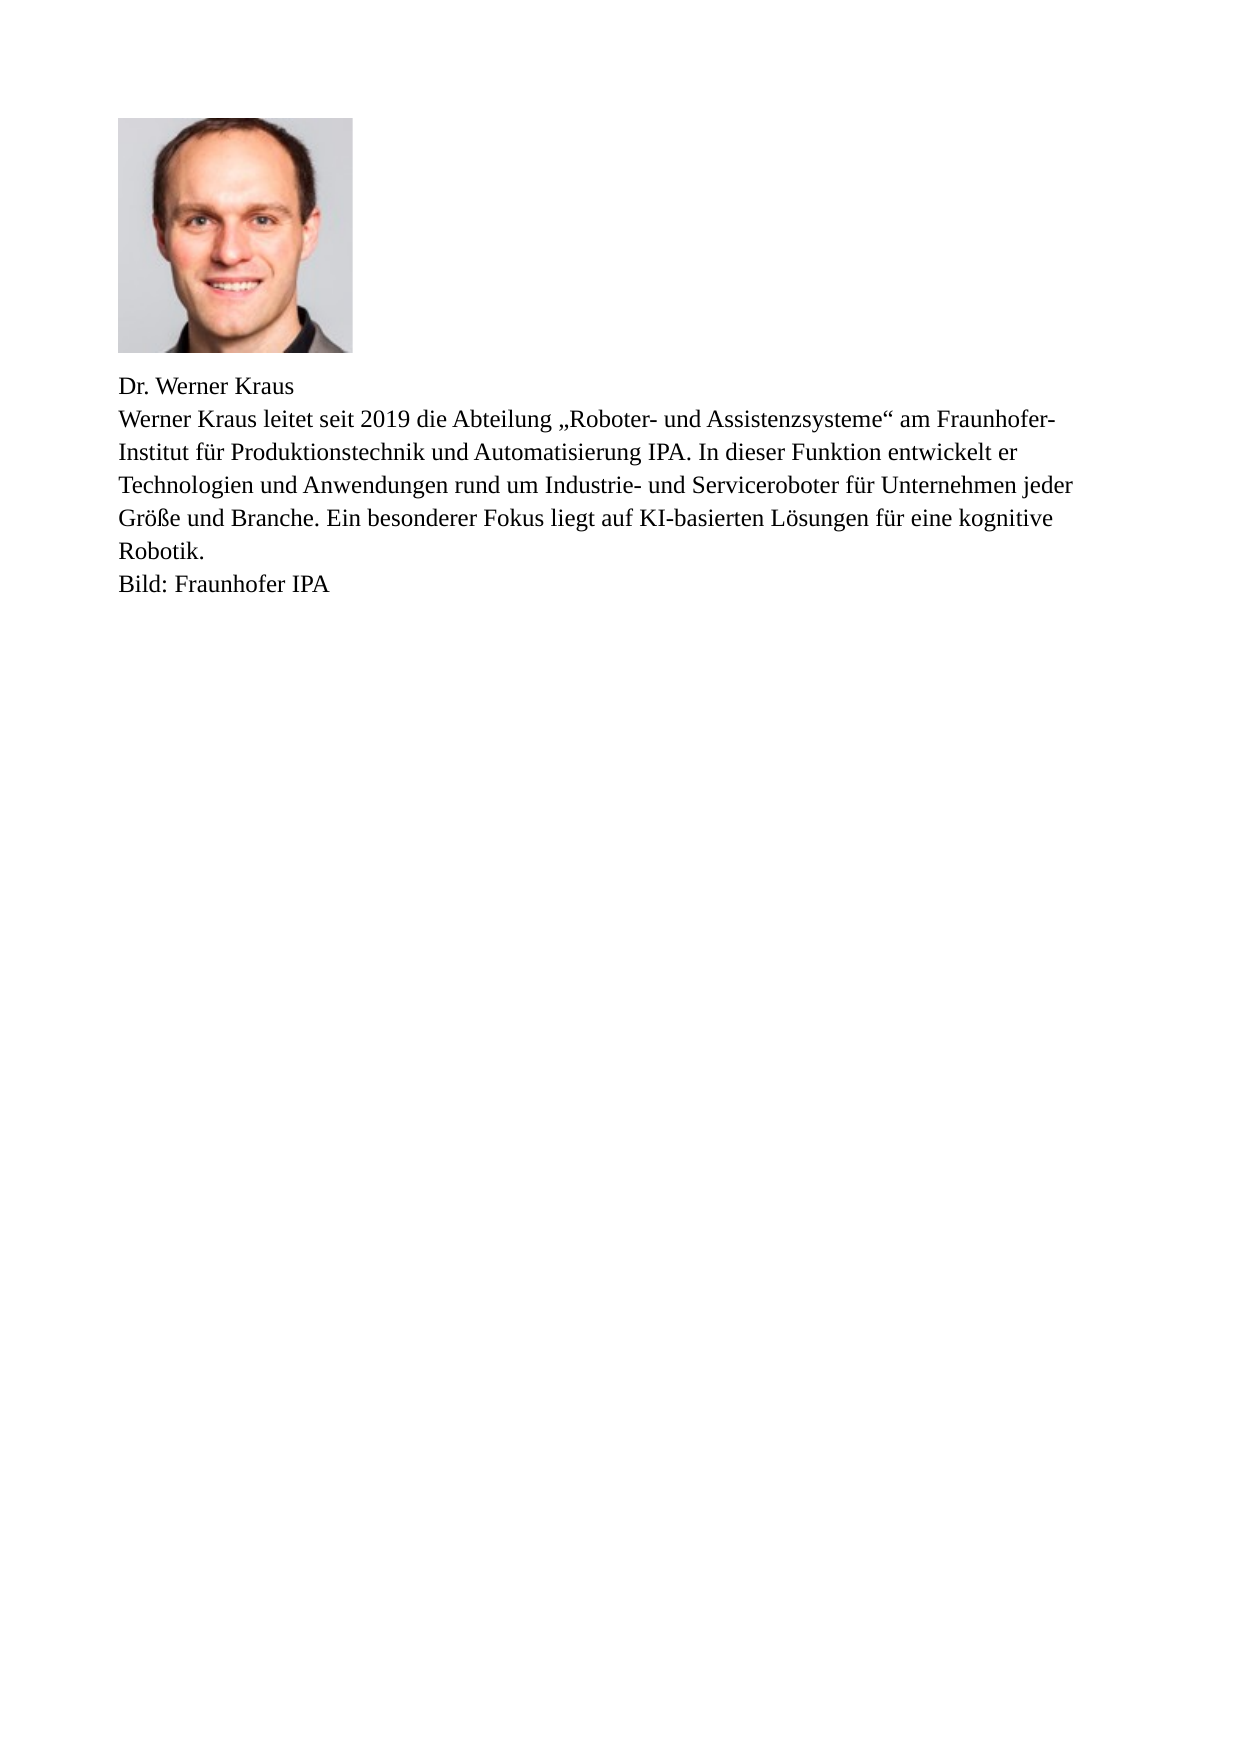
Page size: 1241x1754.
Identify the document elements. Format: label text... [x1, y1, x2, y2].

text Werner Kraus leitet seit 2019 die Abteilung „Roboter- und Assistenzsysteme“ am Fraunhofer-Institut für Produktionstechnik und Automatisierung IPA. In dieser Funktion entwickelt er Technologien und Anwendungen rund um Industrie- und Serviceroboter für Unternehmen jeder Größe und Branche. Ein besonderer Fokus liegt auf KI-basierten Lösungen für eine kognitive Robotik. [118, 404, 1122, 565]
text Bild: Fraunhofer IPA [118, 569, 1122, 598]
picture [118, 118, 353, 353]
text Dr. Werner Kraus [118, 371, 1122, 400]
